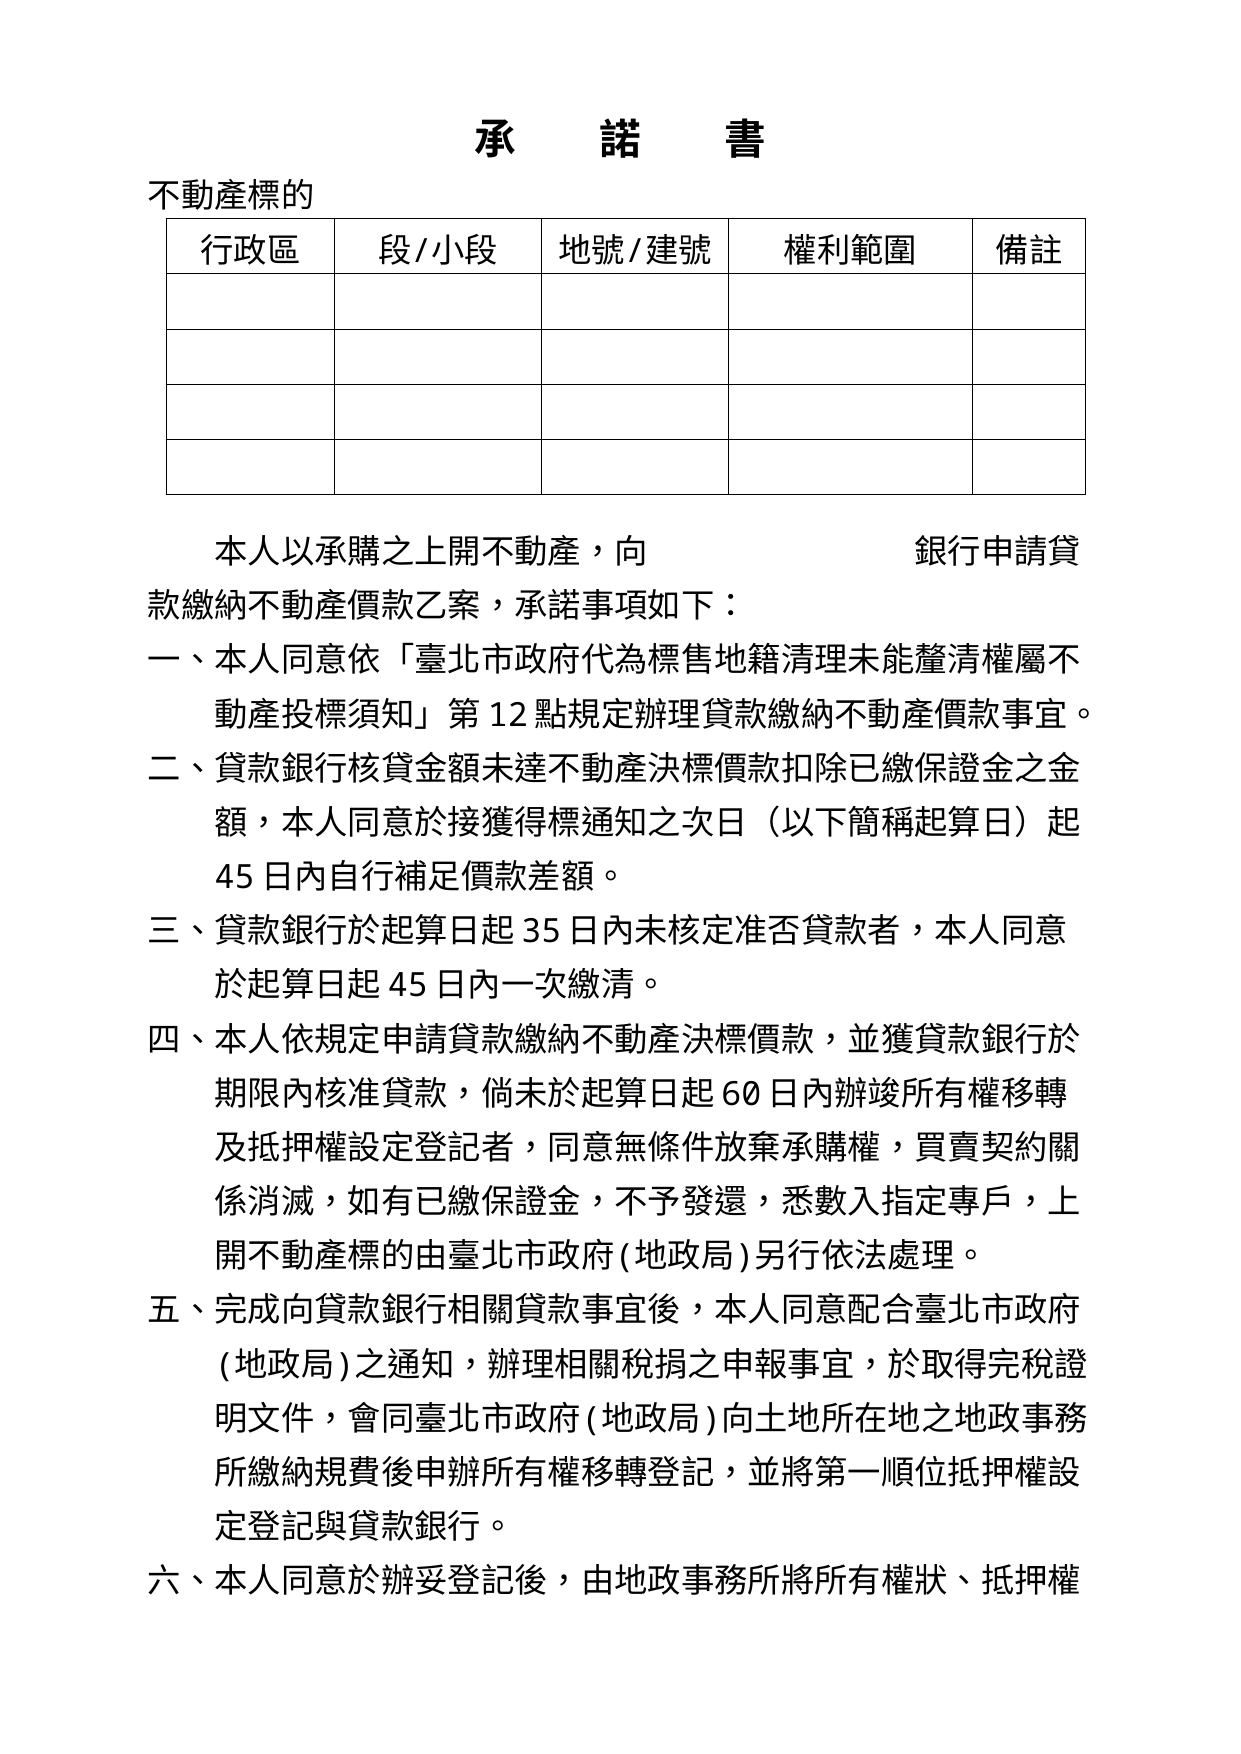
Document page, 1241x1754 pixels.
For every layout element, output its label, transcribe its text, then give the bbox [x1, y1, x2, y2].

table_header 段/小段 [335, 219, 541, 273]
table_cell [167, 440, 334, 494]
table_cell [973, 330, 1085, 384]
table_cell [729, 274, 972, 328]
text 六、本人同意於辦妥登記後，由地政事務所將所有權狀、抵押權 [148, 1549, 1092, 1603]
table_cell [167, 385, 334, 439]
text 不動產標的 [148, 164, 1092, 218]
text 五、完成向貸款銀行相關貸款事宜後，本人同意配合臺北市政府(地政局)之通知，辦理相關稅捐之申報事宜，於取得完稅證明文件，會同臺北市政府(地政局)向土地所在地之地政事務所繳納規費後申辦所有權移轉登記，並將第一順位抵押權設定登記與貸款銀行。 [148, 1278, 1092, 1549]
table_cell [167, 330, 334, 384]
table_header 權利範圍 [729, 219, 972, 273]
table_cell [729, 440, 972, 494]
text 二、貸款銀行核貸金額未達不動產決標價款扣除已繳保證金之金額，本人同意於接獲得標通知之次日（以下簡稱起算日）起45日內自行補足價款差額。 [148, 737, 1092, 899]
table_cell [335, 440, 541, 494]
table_header 地號/建號 [542, 219, 728, 273]
table_cell [973, 440, 1085, 494]
table_cell [335, 274, 541, 328]
table_cell [542, 440, 728, 494]
table_cell [542, 330, 728, 384]
table_cell [729, 330, 972, 384]
table_cell [542, 274, 728, 328]
table_cell [542, 385, 728, 439]
text 三、貸款銀行於起算日起35日內未核定准否貸款者，本人同意於起算日起45日內一次繳清。 [148, 899, 1092, 1008]
table_header 行政區 [167, 219, 334, 273]
table_header 備註 [973, 219, 1085, 273]
text 四、本人依規定申請貸款繳納不動產決標價款，並獲貸款銀行於期限內核准貸款，倘未於起算日起60日內辦竣所有權移轉及抵押權設定登記者，同意無條件放棄承購權，買賣契約關係消滅，如有已繳保證金，不予發還，悉數入指定專戶，上開不動產標的由臺北市政府(地政局)另行依法處理。 [148, 1008, 1092, 1278]
text 本人以承購之上開不動產，向 銀行申請貸款繳納不動產價款乙案，承諾事項如下： [148, 520, 1092, 628]
table_cell [335, 385, 541, 439]
table_cell [973, 274, 1085, 328]
table_cell [167, 274, 334, 328]
table_cell [729, 385, 972, 439]
table_cell [973, 385, 1085, 439]
text 一、本人同意依「臺北市政府代為標售地籍清理未能釐清權屬不動產投標須知」第12點規定辦理貸款繳納不動產價款事宜。 [148, 628, 1092, 737]
table_cell [335, 330, 541, 384]
text 承 諾 書 [148, 118, 1092, 164]
